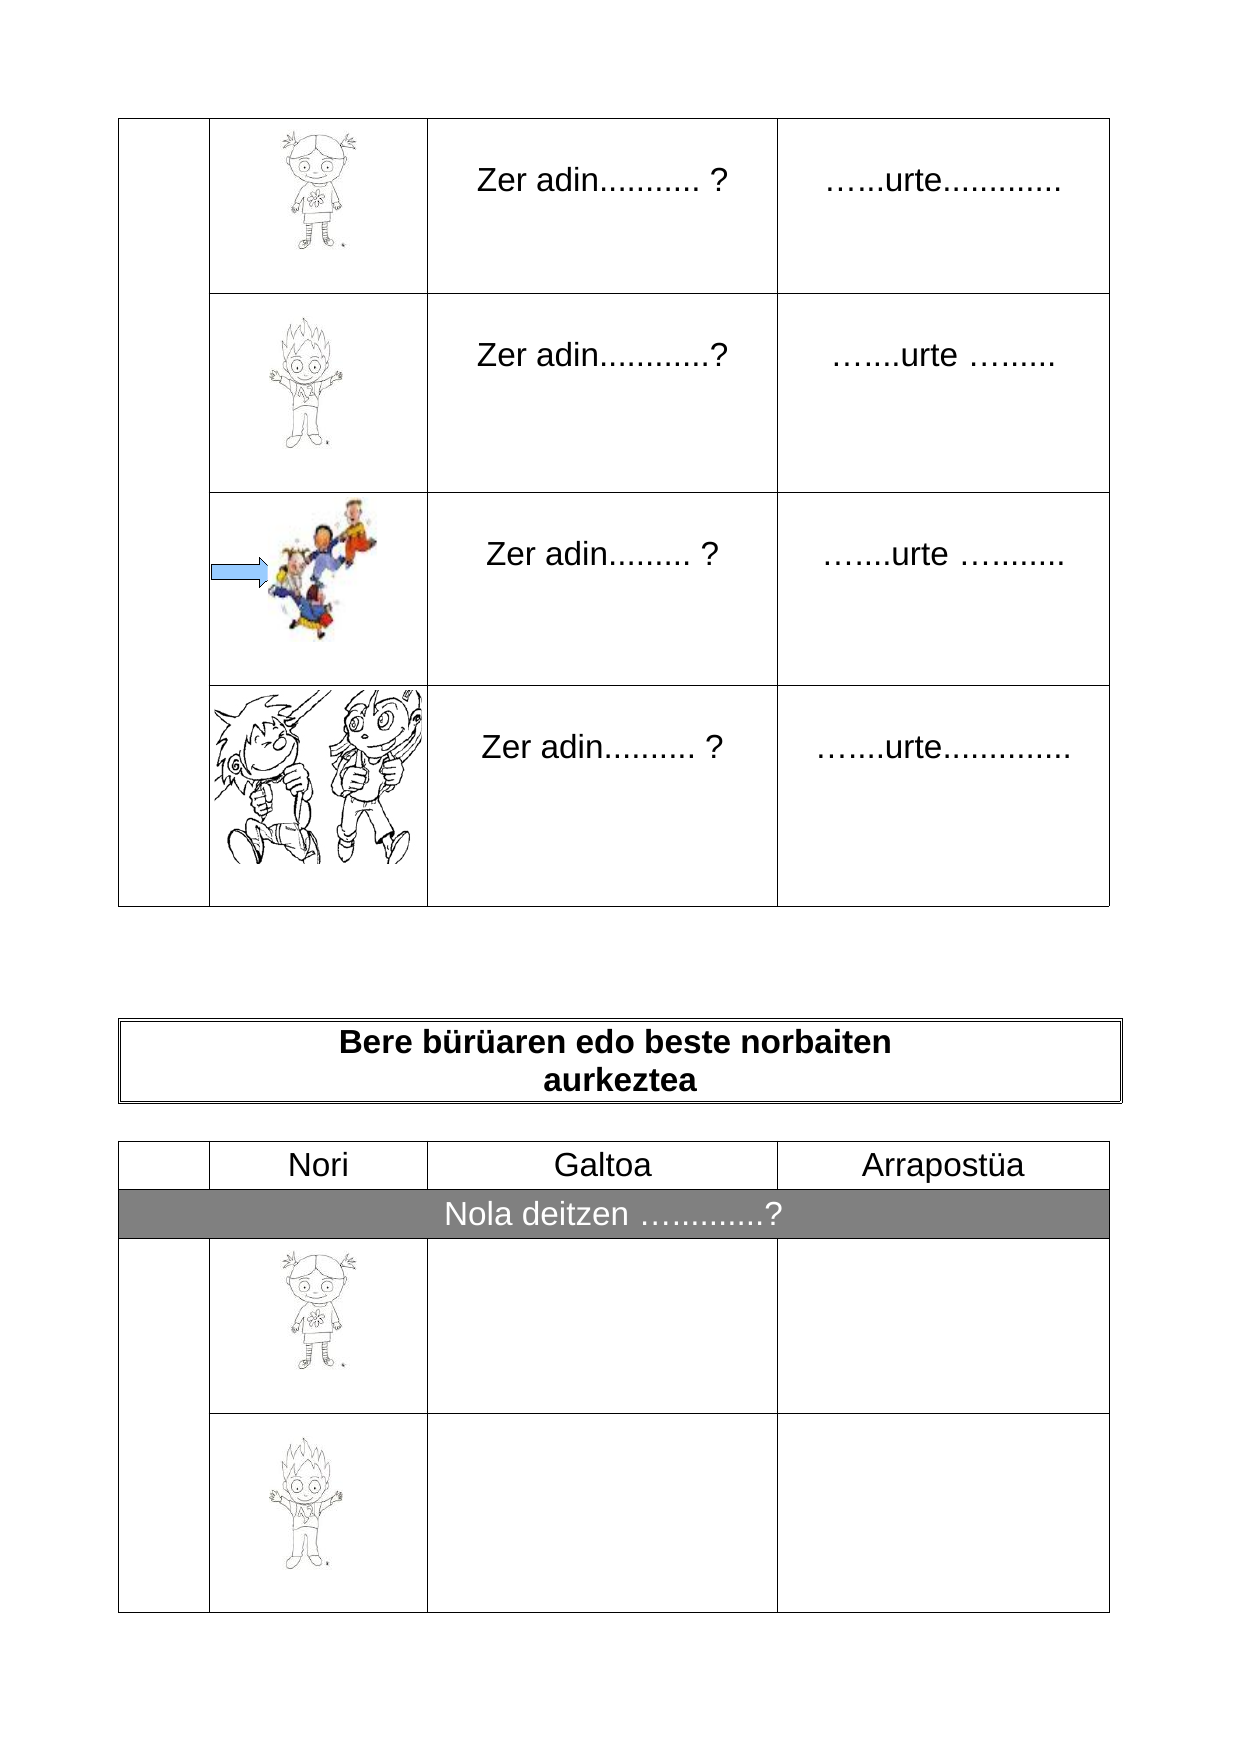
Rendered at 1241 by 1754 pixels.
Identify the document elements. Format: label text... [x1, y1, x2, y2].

table_header [428, 1239, 777, 1413]
picture [214, 690, 422, 864]
table_cell …....urte …...... [778, 294, 1109, 492]
picture [267, 497, 378, 642]
picture [269, 1436, 343, 1570]
table_cell …....urte.............. [778, 686, 1109, 906]
table_cell Zer adin......... ? [428, 493, 777, 685]
table_cell Zer adin............? [428, 294, 777, 492]
picture [280, 129, 359, 250]
text Bere bürüaren edo beste norbaiten [121, 1022, 1120, 1056]
table_header Zer adin........... ? [428, 119, 777, 293]
table_cell Zer adin.......... ? [428, 686, 777, 906]
table_header [210, 119, 427, 293]
picture [280, 1250, 359, 1370]
table_cell [119, 119, 209, 906]
table_header [778, 1239, 1109, 1413]
table_cell [210, 686, 427, 906]
table_header Arrapostüa [778, 1142, 1109, 1189]
table_cell [210, 294, 427, 492]
table_cell …....urte …........ [778, 493, 1109, 685]
table_cell [778, 1414, 1109, 1612]
text aurkeztea [119, 1056, 1122, 1103]
table_header [119, 1142, 209, 1189]
table_cell [428, 1414, 777, 1612]
table_cell [119, 1239, 209, 1612]
table_cell [210, 493, 427, 685]
table_cell Nola deitzen …..........? [119, 1190, 1109, 1238]
table_header Nori [210, 1142, 427, 1189]
table_header [210, 1239, 427, 1413]
table_cell [210, 1414, 427, 1612]
picture [269, 316, 343, 449]
table_header Galtoa [428, 1142, 777, 1189]
table_header …...urte............. [778, 119, 1109, 293]
